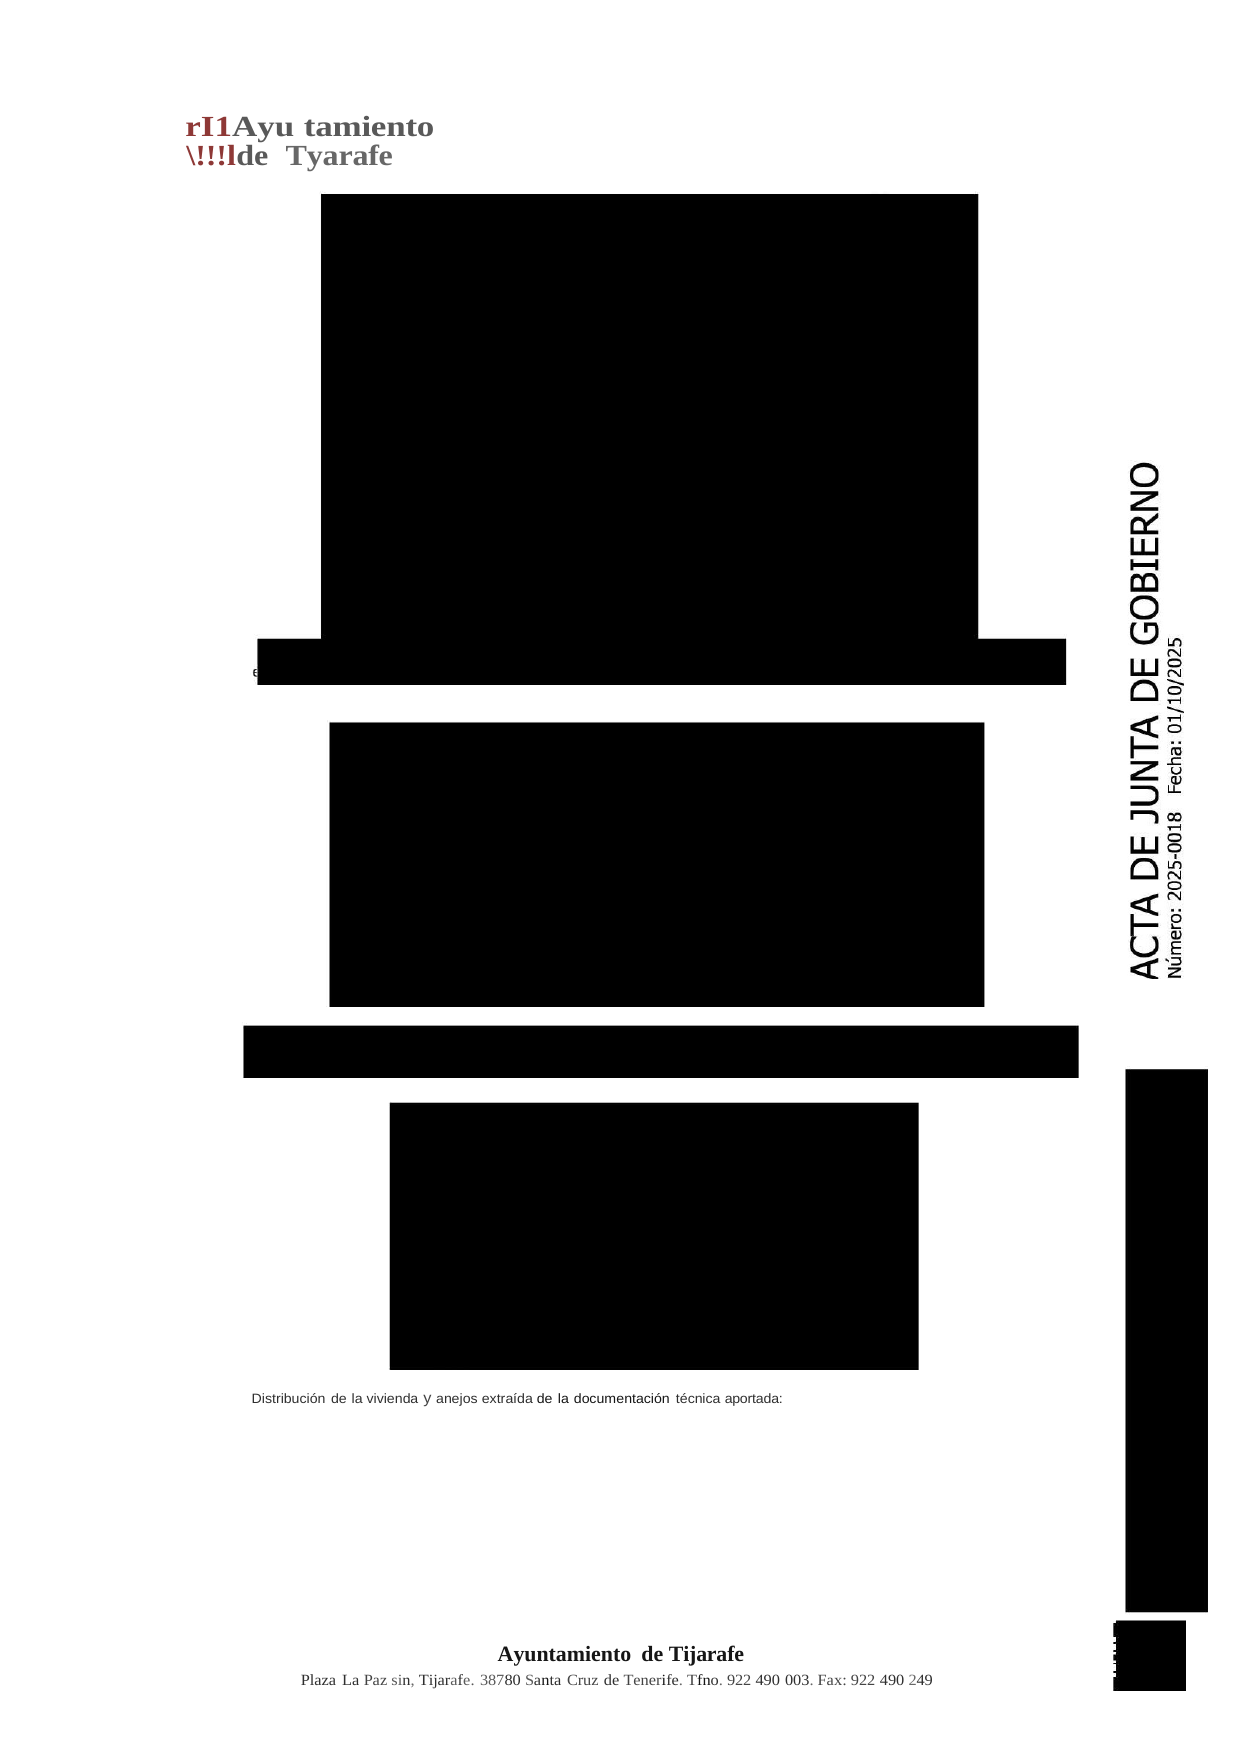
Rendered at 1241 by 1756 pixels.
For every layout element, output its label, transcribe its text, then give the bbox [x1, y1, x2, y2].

text Distribución de la vivienda y anejos extraída de la documentación técnica aportada: [251, 1389, 1113, 1407]
